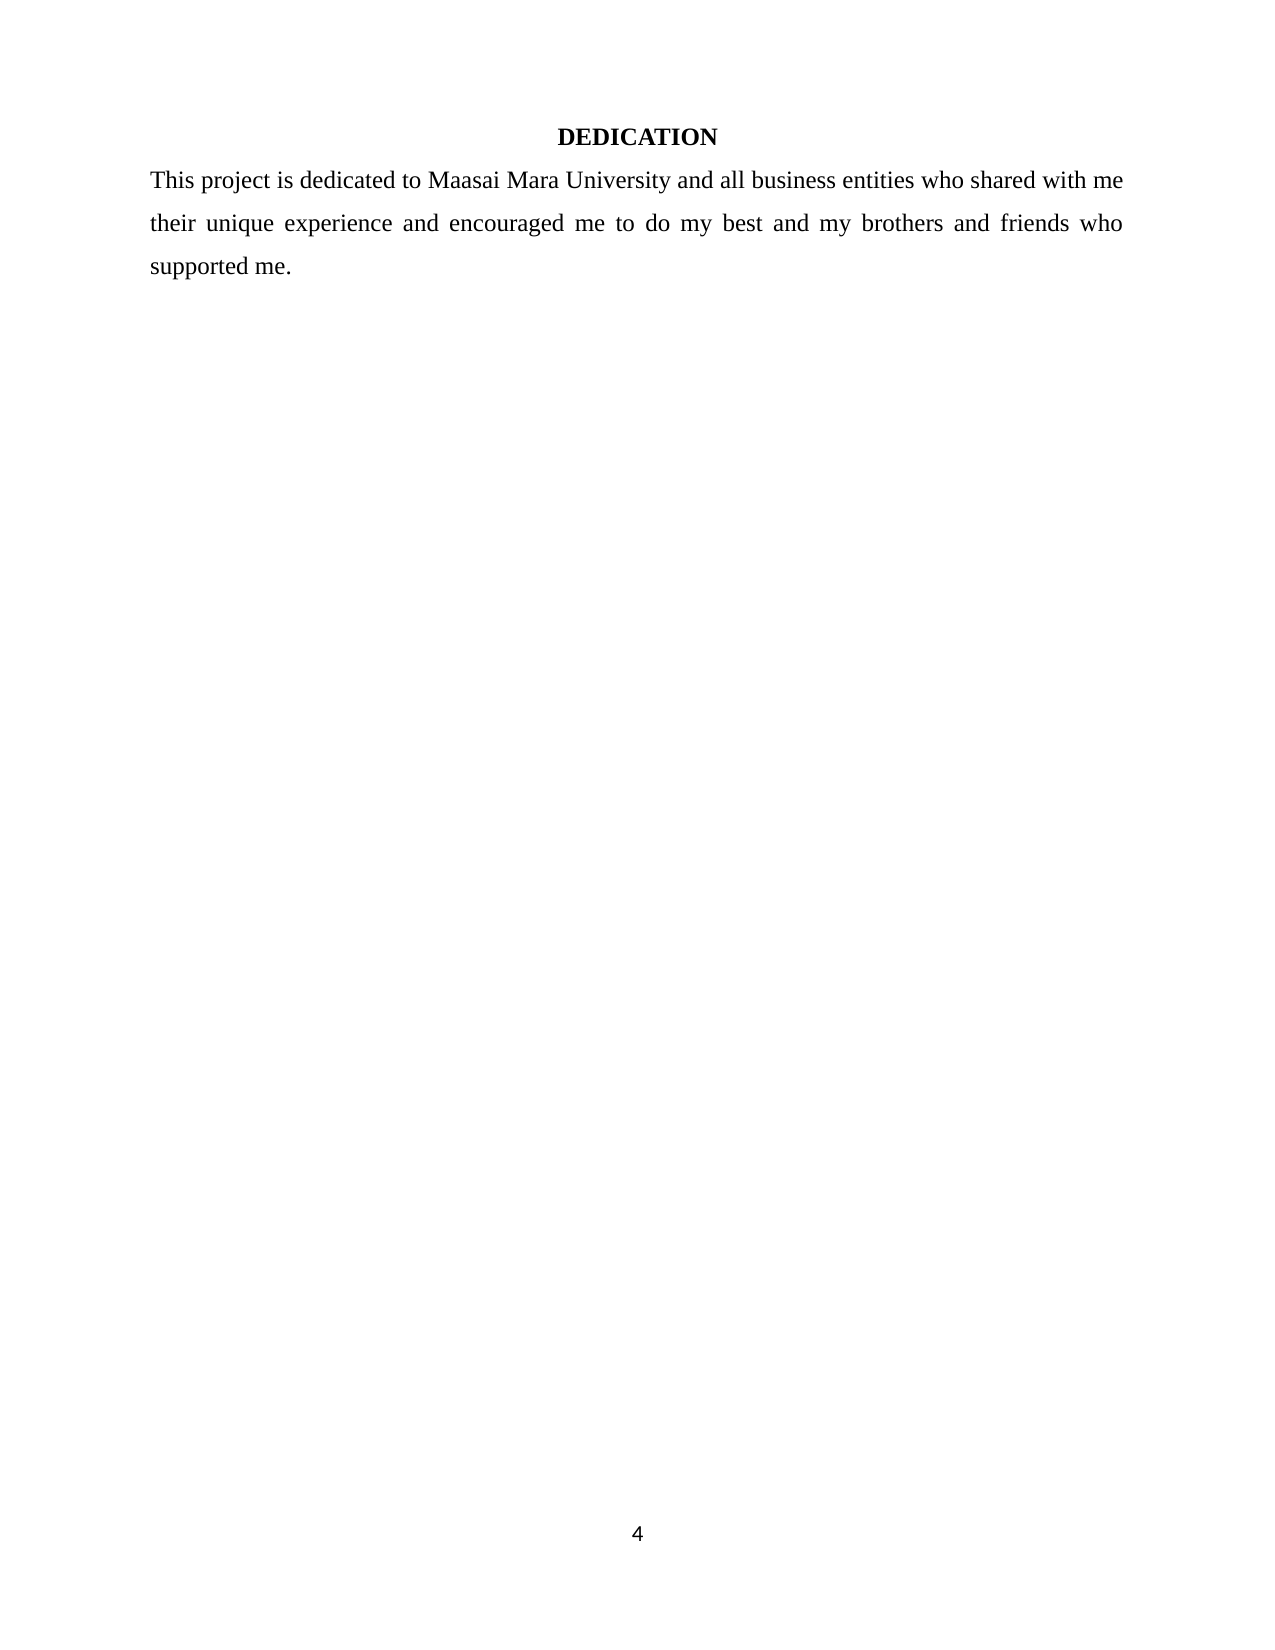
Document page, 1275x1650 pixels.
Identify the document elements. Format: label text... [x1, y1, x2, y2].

text This project is dedicated to Maasai Mara University and all business entities who shared with me their unique experience and encouraged me to do my best and my brothers and friends who supported me. [150, 165, 1125, 280]
subtitle DEDICATION [150, 122, 1125, 151]
